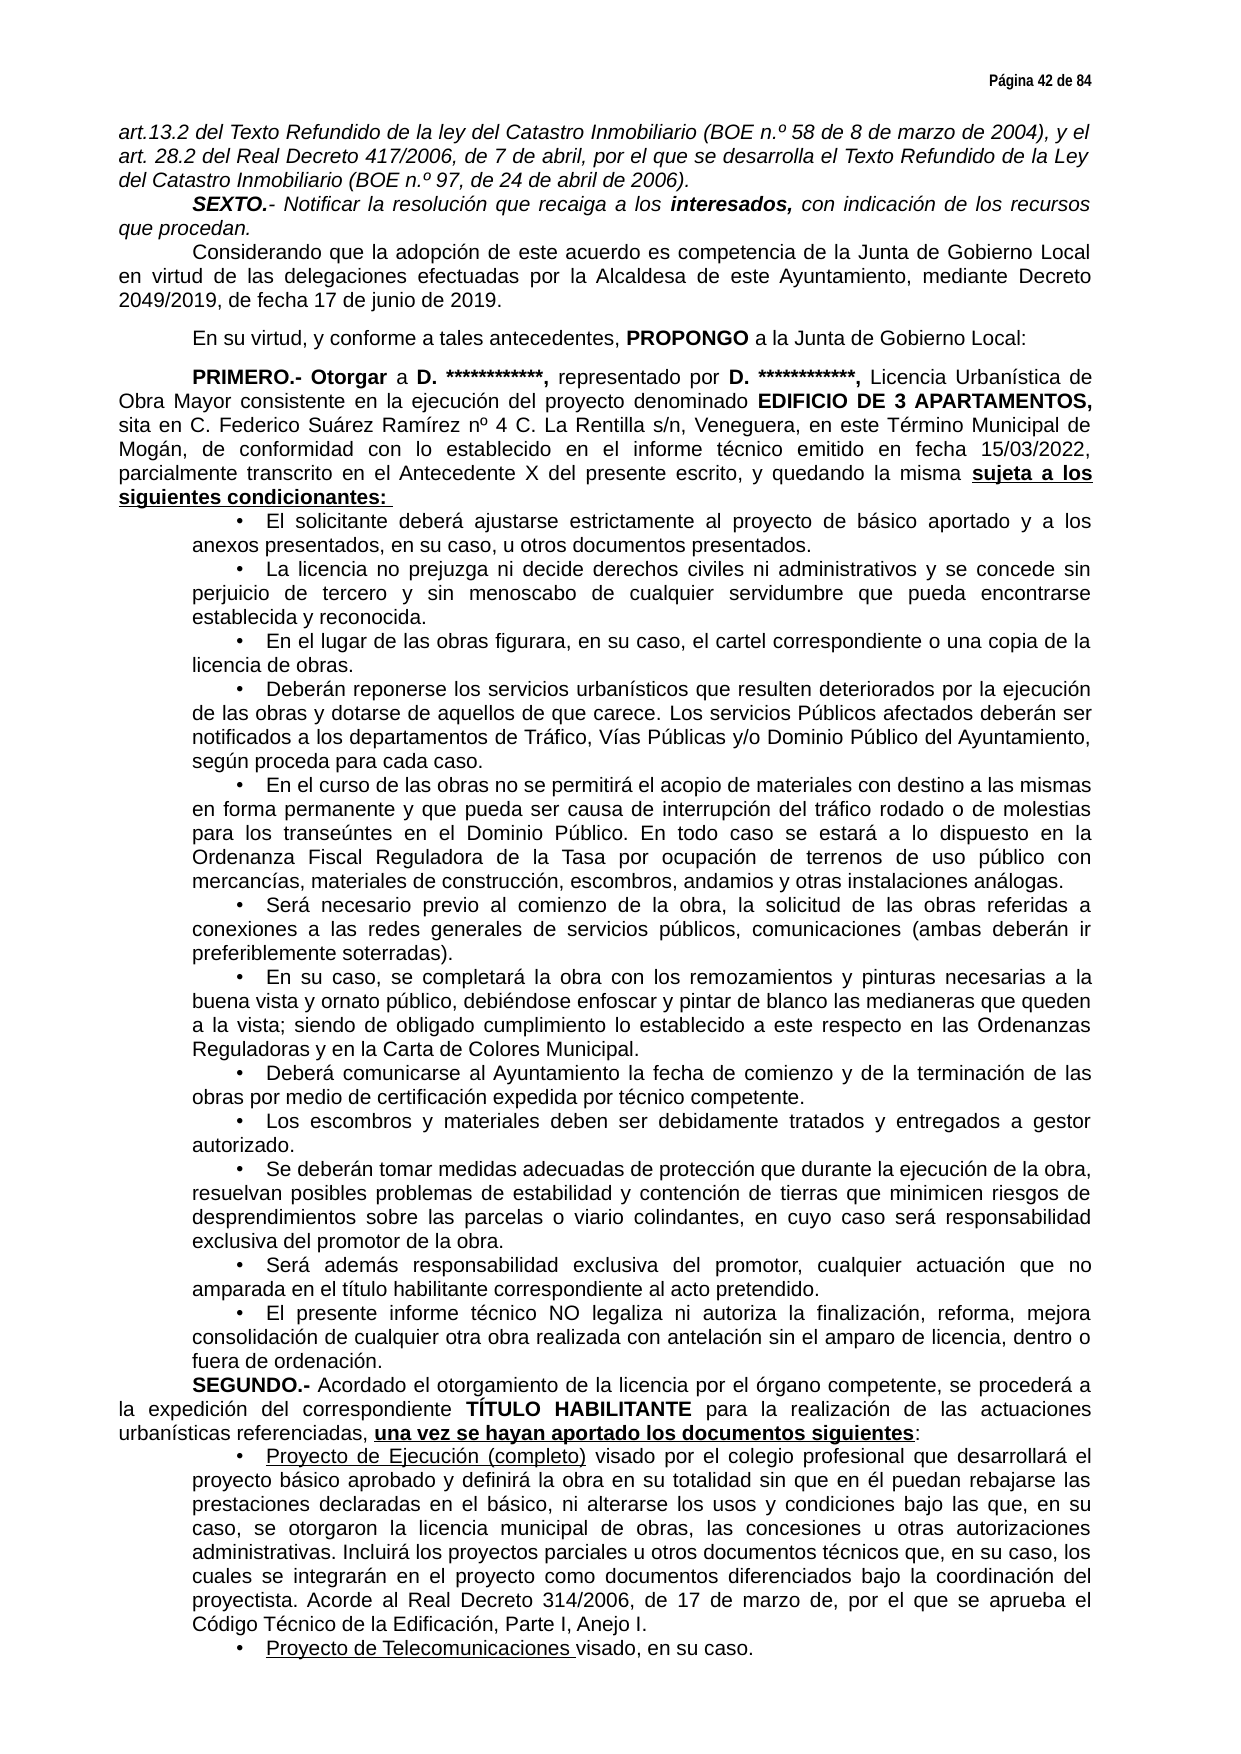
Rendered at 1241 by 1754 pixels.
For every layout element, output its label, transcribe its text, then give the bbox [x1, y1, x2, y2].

text SEXTO.- Notificar la resolución que recaiga a los interesados, con indicación de los recursos que procedan. [118, 192, 1092, 239]
text En su virtud, y conforme a tales antecedentes, PROPONGO a la Junta de Gobierno Local: [118, 326, 1092, 350]
list Proyecto de Telecomunicaciones visado, en su caso. [162, 1636, 1092, 1660]
list Los escombros y materiales deben ser debidamente tratados y entregados a gestor autorizado. [162, 1108, 1092, 1156]
list Será necesario previo al comienzo de la obra, la solicitud de las obras referidas a conexiones a las redes generales de servicios públicos, comunicaciones (ambas deberán ir preferiblemente soterradas). [162, 892, 1092, 964]
list La licencia no prejuzga ni decide derechos civiles ni administrativos y se concede sin perjuicio de tercero y sin menoscabo de cualquier servidumbre que pueda encontrarse establecida y reconocida. [162, 557, 1092, 629]
text SEGUNDO.- Acordado el otorgamiento de la licencia por el órgano competente, se procederá a la expedición del correspondiente TÍTULO HABILITANTE para la realización de las actuaciones urbanísticas referenciadas, una vez se hayan aportado los documentos siguientes: [118, 1372, 1092, 1444]
list Deberá comunicarse al Ayuntamiento la fecha de comienzo y de la terminación de las obras por medio de certificación expedida por técnico competente. [162, 1060, 1092, 1108]
text PRIMERO.- Otorgar a D. ************, representado por D. ************, Licencia Urbanística de Obra Mayor consistente en la ejecución del proyecto denominado EDIFICIO DE 3 APARTAMENTOS, sita en C. Federico Suárez Ramírez nº 4 C. La Rentilla s/n, Veneguera, en este Término Municipal de Mogán, de conformidad con lo establecido en el informe técnico emitido en fecha 15/03/2022, parcialmente transcrito en el Antecedente X del presente escrito, y quedando la misma sujeta a los siguientes condicionantes: [118, 365, 1092, 509]
list En el curso de las obras no se permitirá el acopio de materiales con destino a las mismas en forma permanente y que pueda ser causa de interrupción del tráfico rodado o de molestias para los transeúntes en el Dominio Público. En todo caso se estará a lo dispuesto en la Ordenanza Fiscal Reguladora de la Tasa por ocupación de terrenos de uso público con mercancías, materiales de construcción, escombros, andamios y otras instalaciones análogas. [162, 773, 1092, 892]
list El solicitante deberá ajustarse estrictamente al proyecto de básico aportado y a los anexos presentados, en su caso, u otros documentos presentados. [162, 509, 1092, 557]
list Se deberán tomar medidas adecuadas de protección que durante la ejecución de la obra, resuelvan posibles problemas de estabilidad y contención de tierras que minimicen riesgos de desprendimientos sobre las parcelas o viario colindantes, en cuyo caso será responsabilidad exclusiva del promotor de la obra. [162, 1156, 1092, 1252]
text Considerando que la adopción de este acuerdo es competencia de la Junta de Gobierno Local en virtud de las delegaciones efectuadas por la Alcaldesa de este Ayuntamiento, mediante Decreto 2049/2019, de fecha 17 de junio de 2019. [118, 239, 1092, 311]
list Proyecto de Ejecución (completo) visado por el colegio profesional que desarrollará el proyecto básico aprobado y definirá la obra en su totalidad sin que en él puedan rebajarse las prestaciones declaradas en el básico, ni alterarse los usos y condiciones bajo las que, en su caso, se otorgaron la licencia municipal de obras, las concesiones u otras autorizaciones administrativas. Incluirá los proyectos parciales u otros documentos técnicos que, en su caso, los cuales se integrarán en el proyecto como documentos diferenciados bajo la coordinación del proyectista. Acorde al Real Decreto 314/2006, de 17 de marzo de, por el que se aprueba el Código Técnico de la Edificación, Parte I, Anejo I. [162, 1444, 1092, 1636]
list En su caso, se completará la obra con los remozamientos y pinturas necesarias a la buena vista y ornato público, debiéndose enfoscar y pintar de blanco las medianeras que queden a la vista; siendo de obligado cumplimiento lo establecido a este respecto en las Ordenanzas Reguladoras y en la Carta de Colores Municipal. [162, 964, 1092, 1060]
list El presente informe técnico NO legaliza ni autoriza la finalización, reforma, mejora consolidación de cualquier otra obra realizada con antelación sin el amparo de licencia, dentro o fuera de ordenación. [162, 1300, 1092, 1372]
list Será además responsabilidad exclusiva del promotor, cualquier actuación que no amparada en el título habilitante correspondiente al acto pretendido. [162, 1252, 1092, 1300]
text art.13.2 del Texto Refundido de la ley del Catastro Inmobiliario (BOE n.º 58 de 8 de marzo de 2004), y el art. 28.2 del Real Decreto 417/2006, de 7 de abril, por el que se desarrolla el Texto Refundido de la Ley del Catastro Inmobiliario (BOE n.º 97, de 24 de abril de 2006). [118, 120, 1092, 192]
list En el lugar de las obras figurara, en su caso, el cartel correspondiente o una copia de la licencia de obras. [162, 629, 1092, 677]
list Deberán reponerse los servicios urbanísticos que resulten deteriorados por la ejecución de las obras y dotarse de aquellos de que carece. Los servicios Públicos afectados deberán ser notificados a los departamentos de Tráfico, Vías Públicas y/o Dominio Público del Ayuntamiento, según proceda para cada caso. [162, 677, 1092, 773]
